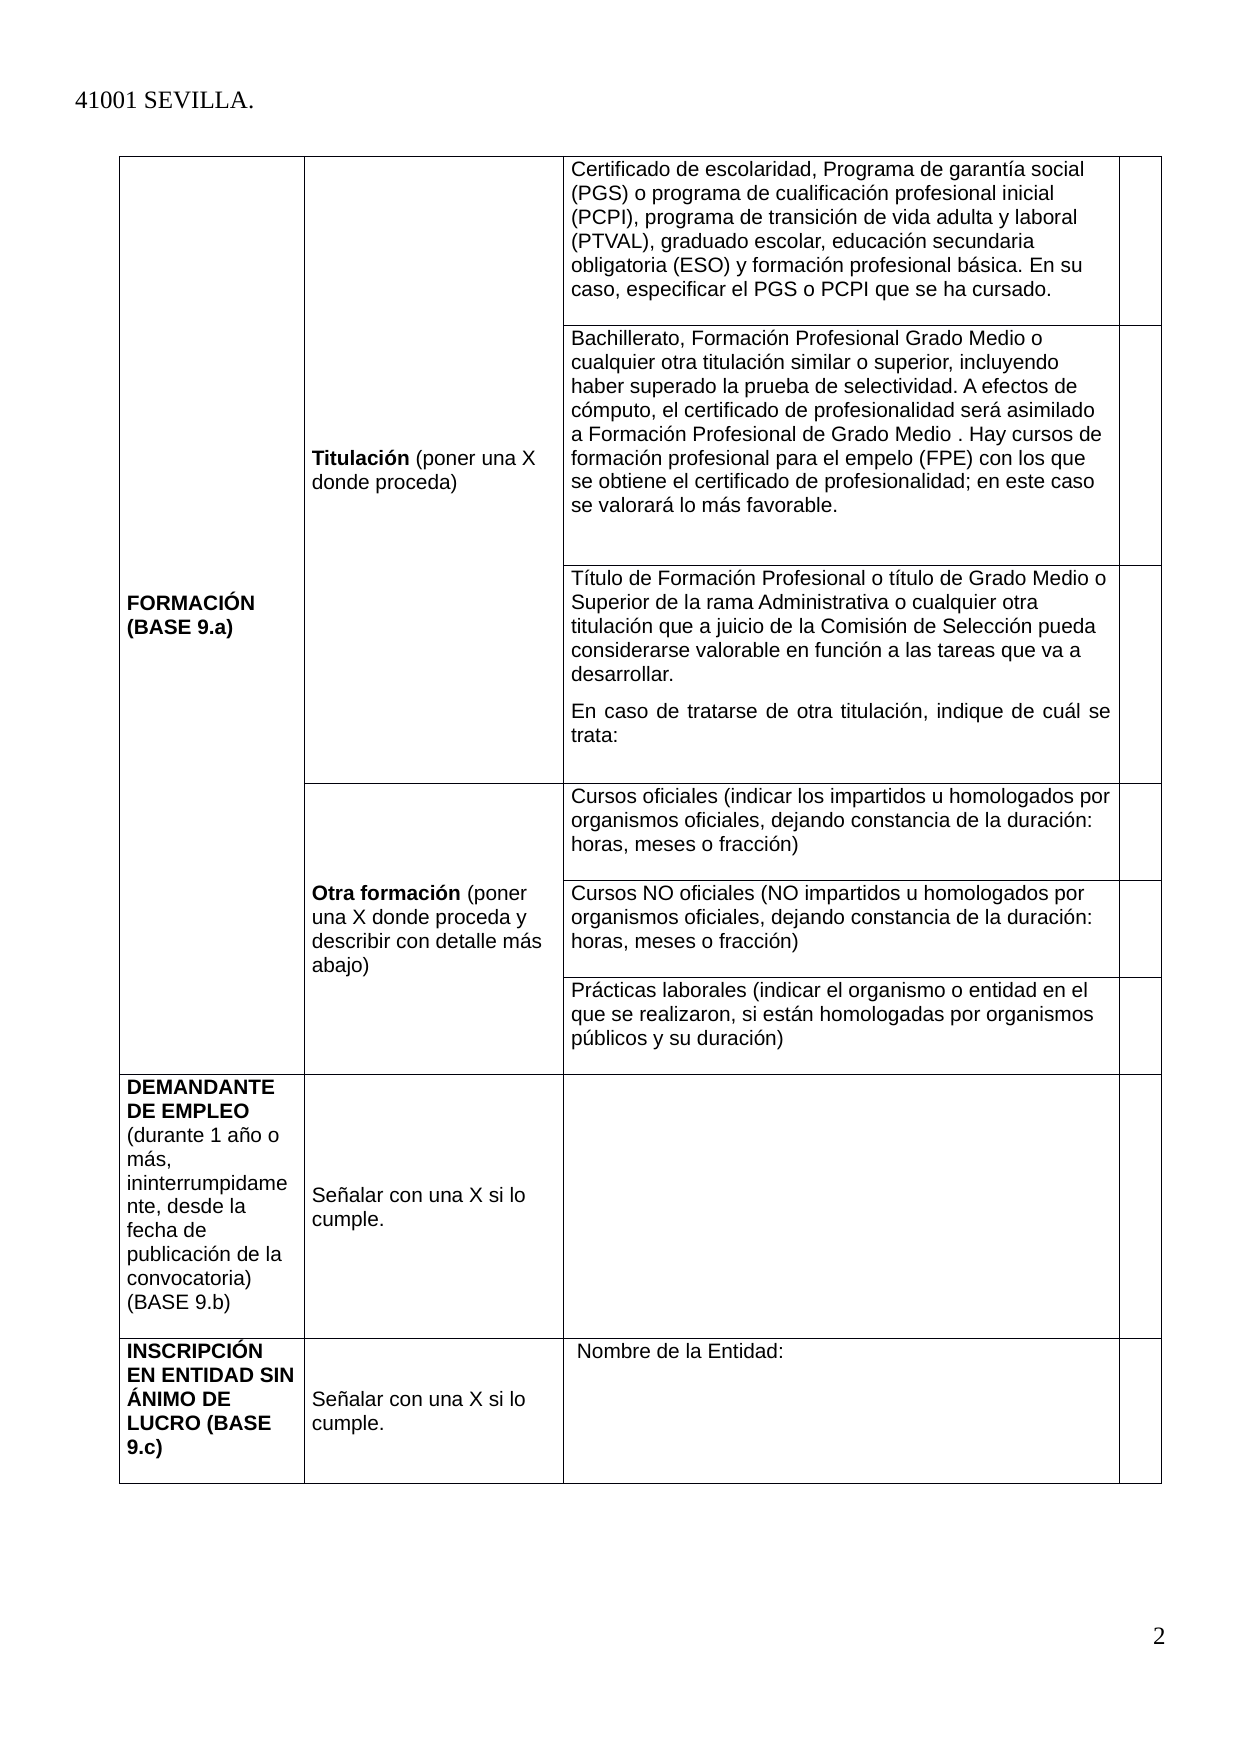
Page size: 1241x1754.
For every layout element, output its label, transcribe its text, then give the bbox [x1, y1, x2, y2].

table_cell INSCRIPCIÓN EN ENTIDAD SIN ÁNIMO DE LUCRO (BASE 9.c) [120, 1339, 304, 1483]
table_cell [1120, 978, 1161, 1073]
table_cell Señalar con una X si lo cumple. [305, 1339, 563, 1483]
table_cell Título de Formación Profesional o título de Grado Medio o Superior de la rama Administrativa o cualquier otra titulación que a juicio de la Comisión de Selección pueda considerarse valorable en función a las tareas que va a desarrollar. En caso de tratarse de otra titulación, indique de cuál se trata: [564, 566, 1119, 783]
table_cell Cursos NO oficiales (NO impartidos u homologados por organismos oficiales, dejando constancia de la duración: horas, meses o fracción) [564, 881, 1119, 977]
table_cell [1120, 566, 1161, 783]
table_cell Bachillerato, Formación Profesional Grado Medio o cualquier otra titulación similar o superior, incluyendo haber superado la prueba de selectividad. A efectos de cómputo, el certificado de profesionalidad será asimilado a Formación Profesional de Grado Medio . Hay cursos de formación profesional para el empelo (FPE) con los que se obtiene el certificado de profesionalidad; en este caso se valorará lo más favorable. [564, 326, 1119, 565]
table_cell [1120, 1339, 1161, 1483]
table_cell Nombre de la Entidad: [564, 1339, 1119, 1483]
table_header [1120, 157, 1161, 324]
table_cell Otra formación (poner una X donde proceda y describir con detalle más abajo) [305, 784, 563, 1073]
table_cell Prácticas laborales (indicar el organismo o entidad en el que se realizaron, si están homologadas por organismos públicos y su duración) [564, 978, 1119, 1073]
table_cell [1120, 1075, 1161, 1338]
table_header Titulación (poner una X donde proceda) [305, 157, 563, 783]
table_header Certificado de escolaridad, Programa de garantía social (PGS) o programa de cualificación profesional inicial (PCPI), programa de transición de vida adulta y laboral (PTVAL), graduado escolar, educación secundaria obligatoria (ESO) y formación profesional básica. En su caso, especificar el PGS o PCPI que se ha cursado. [564, 157, 1119, 324]
table_cell [1120, 784, 1161, 880]
table_cell Señalar con una X si lo cumple. [305, 1075, 563, 1338]
table_cell DEMANDANTE DE EMPLEO (durante 1 año o más, ininterrumpidamente, desde la fecha de publicación de la convocatoria) (BASE 9.b) [120, 1075, 304, 1338]
text 41001 SEVILLA. [75, 85, 1165, 114]
table_header FORMACIÓN (BASE 9.a) [120, 157, 304, 1073]
table_cell [1120, 881, 1161, 977]
table_cell [564, 1075, 1119, 1338]
table_cell Cursos oficiales (indicar los impartidos u homologados por organismos oficiales, dejando constancia de la duración: horas, meses o fracción) [564, 784, 1119, 880]
table_cell [1120, 326, 1161, 565]
